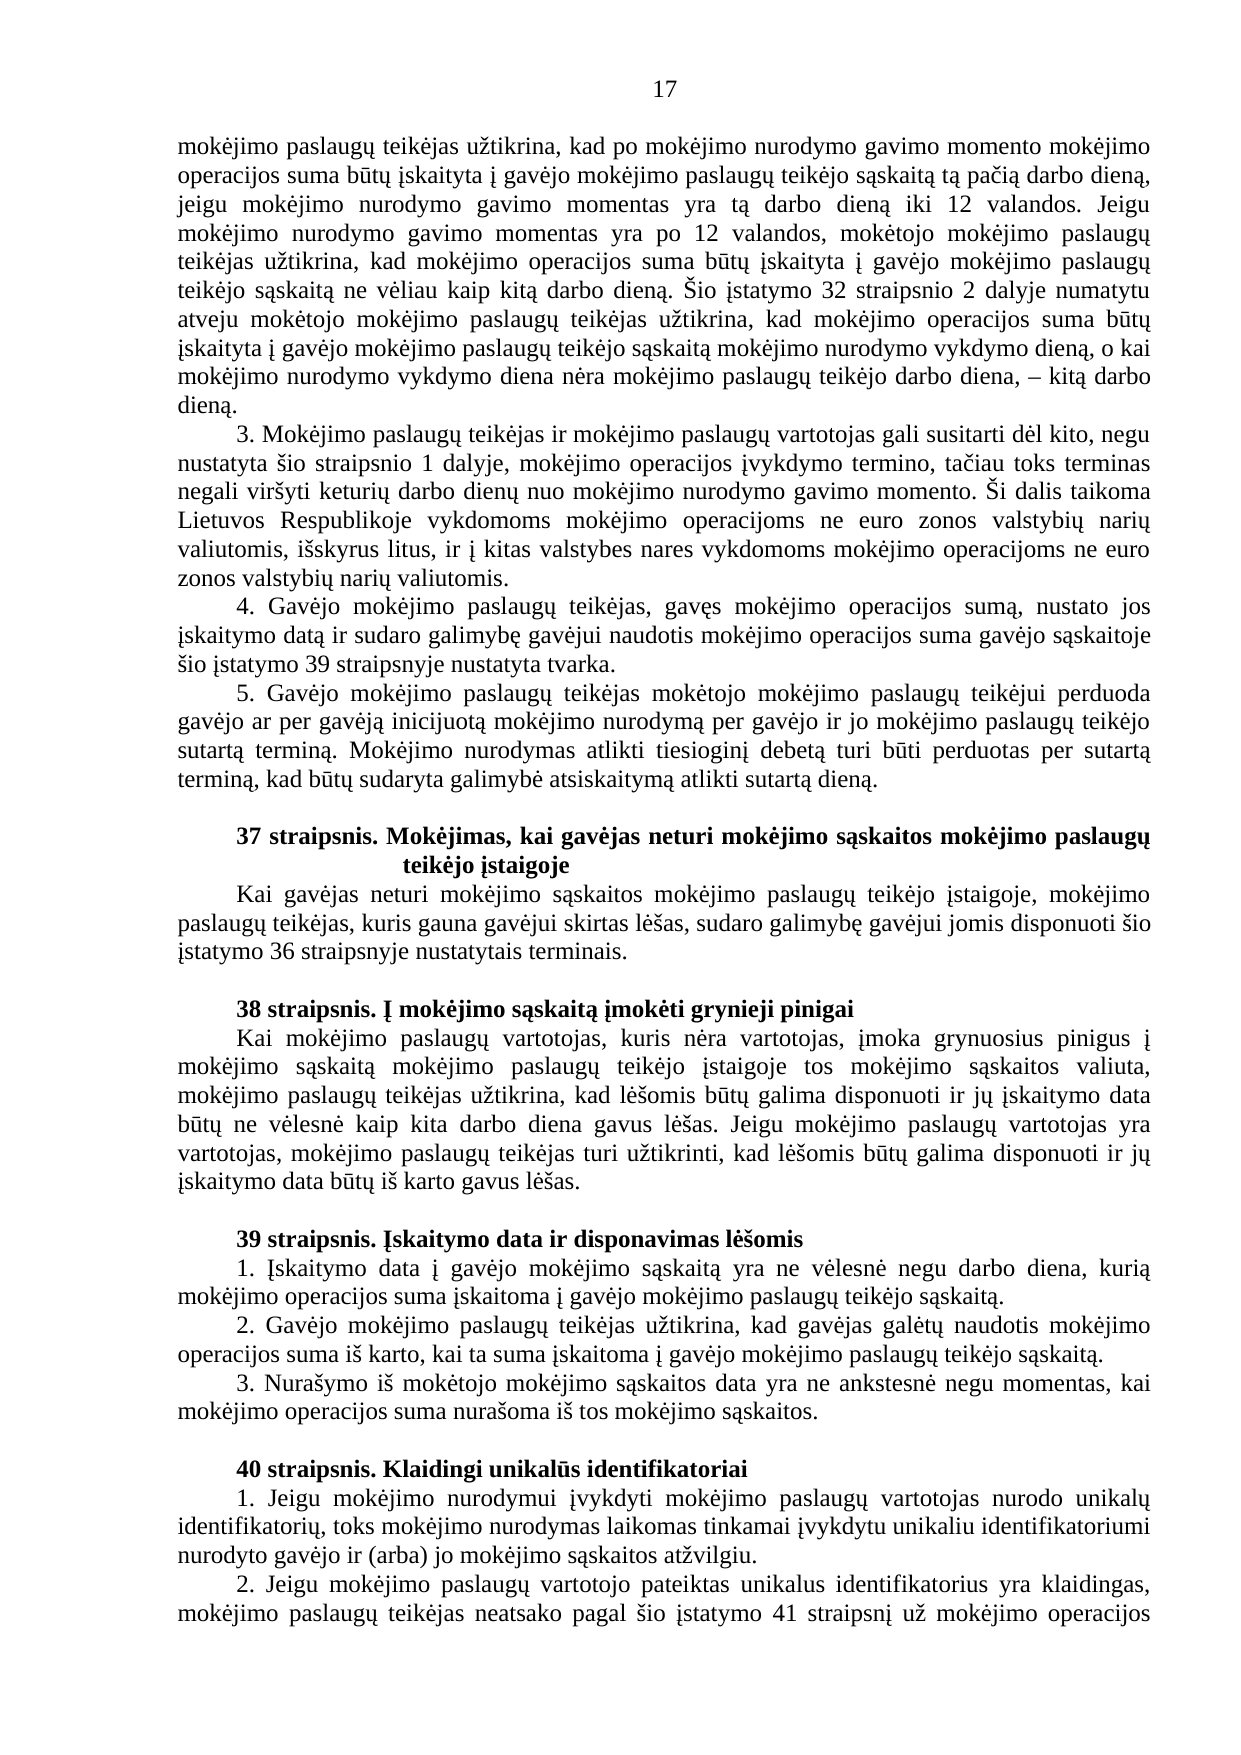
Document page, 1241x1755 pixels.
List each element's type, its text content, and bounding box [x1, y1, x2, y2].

text 5. Gavėjo mokėjimo paslaugų teikėjas mokėtojo mokėjimo paslaugų teikėjui perduoda gavėjo ar per gavėją inicijuotą mokėjimo nurodymą per gavėjo ir jo mokėjimo paslaugų teikėjo sutartą terminą. Mokėjimo nurodymas atlikti tiesioginį debetą turi būti perduotas per sutartą terminą, kad būtų sudaryta galimybė atsiskaitymą atlikti sutartą dieną. [177, 678, 1152, 793]
text Kai gavėjas neturi mokėjimo sąskaitos mokėjimo paslaugų teikėjo įstaigoje, mokėjimo paslaugų teikėjas, kuris gauna gavėjui skirtas lėšas, sudaro galimybę gavėjui jomis disponuoti šio įstatymo 36 straipsnyje nustatytais terminais. [177, 879, 1152, 965]
text 38 straipsnis. Į mokėjimo sąskaitą įmokėti grynieji pinigai [177, 994, 1152, 1023]
text 39 straipsnis. Įskaitymo data ir disponavimas lėšomis [177, 1224, 1152, 1253]
text 2. Gavėjo mokėjimo paslaugų teikėjas užtikrina, kad gavėjas galėtų naudotis mokėjimo operacijos suma iš karto, kai ta suma įskaitoma į gavėjo mokėjimo paslaugų teikėjo sąskaitą. [177, 1310, 1152, 1368]
text 3. Mokėjimo paslaugų teikėjas ir mokėjimo paslaugų vartotojas gali susitarti dėl kito, negu nustatyta šio straipsnio 1 dalyje, mokėjimo operacijos įvykdymo termino, tačiau toks terminas negali viršyti keturių darbo dienų nuo mokėjimo nurodymo gavimo momento. Ši dalis taikoma Lietuvos Respublikoje vykdomoms mokėjimo operacijoms ne euro zonos valstybių narių valiutomis, išskyrus litus, ir į kitas valstybes nares vykdomoms mokėjimo operacijoms ne euro zonos valstybių narių valiutomis. [177, 419, 1152, 591]
text 1. Įskaitymo data į gavėjo mokėjimo sąskaitą yra ne vėlesnė negu darbo diena, kurią mokėjimo operacijos suma įskaitoma į gavėjo mokėjimo paslaugų teikėjo sąskaitą. [177, 1253, 1152, 1310]
text 40 straipsnis. Klaidingi unikalūs identifikatoriai [177, 1454, 1152, 1483]
text Kai mokėjimo paslaugų vartotojas, kuris nėra vartotojas, įmoka grynuosius pinigus į mokėjimo sąskaitą mokėjimo paslaugų teikėjo įstaigoje tos mokėjimo sąskaitos valiuta, mokėjimo paslaugų teikėjas užtikrina, kad lėšomis būtų galima disponuoti ir jų įskaitymo data būtų ne vėlesnė kaip kita darbo diena gavus lėšas. Jeigu mokėjimo paslaugų vartotojas yra vartotojas, mokėjimo paslaugų teikėjas turi užtikrinti, kad lėšomis būtų galima disponuoti ir jų įskaitymo data būtų iš karto gavus lėšas. [177, 1023, 1152, 1195]
text 1. Jeigu mokėjimo nurodymui įvykdyti mokėjimo paslaugų vartotojas nurodo unikalų identifikatorių, toks mokėjimo nurodymas laikomas tinkamai įvykdytu unikaliu identifikatoriumi nurodyto gavėjo ir (arba) jo mokėjimo sąskaitos atžvilgiu. [177, 1483, 1152, 1569]
text 4. Gavėjo mokėjimo paslaugų teikėjas, gavęs mokėjimo operacijos sumą, nustato jos įskaitymo datą ir sudaro galimybę gavėjui naudotis mokėjimo operacijos suma gavėjo sąskaitoje šio įstatymo 39 straipsnyje nustatyta tvarka. [177, 591, 1152, 678]
text 37 straipsnis. Mokėjimas, kai gavėjas neturi mokėjimo sąskaitos mokėjimo paslaugų teikėjo įstaigoje [236, 821, 1152, 879]
text 2. Jeigu mokėjimo paslaugų vartotojo pateiktas unikalus identifikatorius yra klaidingas, mokėjimo paslaugų teikėjas neatsako pagal šio įstatymo 41 straipsnį už mokėjimo operacijos [177, 1569, 1152, 1626]
text 3. Nurašymo iš mokėtojo mokėjimo sąskaitos data yra ne ankstesnė negu momentas, kai mokėjimo operacijos suma nurašoma iš tos mokėjimo sąskaitos. [177, 1368, 1152, 1425]
text mokėjimo paslaugų teikėjas užtikrina, kad po mokėjimo nurodymo gavimo momento mokėjimo operacijos suma būtų įskaityta į gavėjo mokėjimo paslaugų teikėjo sąskaitą tą pačią darbo dieną, jeigu mokėjimo nurodymo gavimo momentas yra tą darbo dieną iki 12 valandos. Jeigu mokėjimo nurodymo gavimo momentas yra po 12 valandos, mokėtojo mokėjimo paslaugų teikėjas užtikrina, kad mokėjimo operacijos suma būtų įskaityta į gavėjo mokėjimo paslaugų teikėjo sąskaitą ne vėliau kaip kitą darbo dieną. Šio įstatymo 32 straipsnio 2 dalyje numatytu atveju mokėtojo mokėjimo paslaugų teikėjas užtikrina, kad mokėjimo operacijos suma būtų įskaityta į gavėjo mokėjimo paslaugų teikėjo sąskaitą mokėjimo nurodymo vykdymo dieną, o kai mokėjimo nurodymo vykdymo diena nėra mokėjimo paslaugų teikėjo darbo diena, – kitą darbo dieną. [177, 131, 1152, 419]
